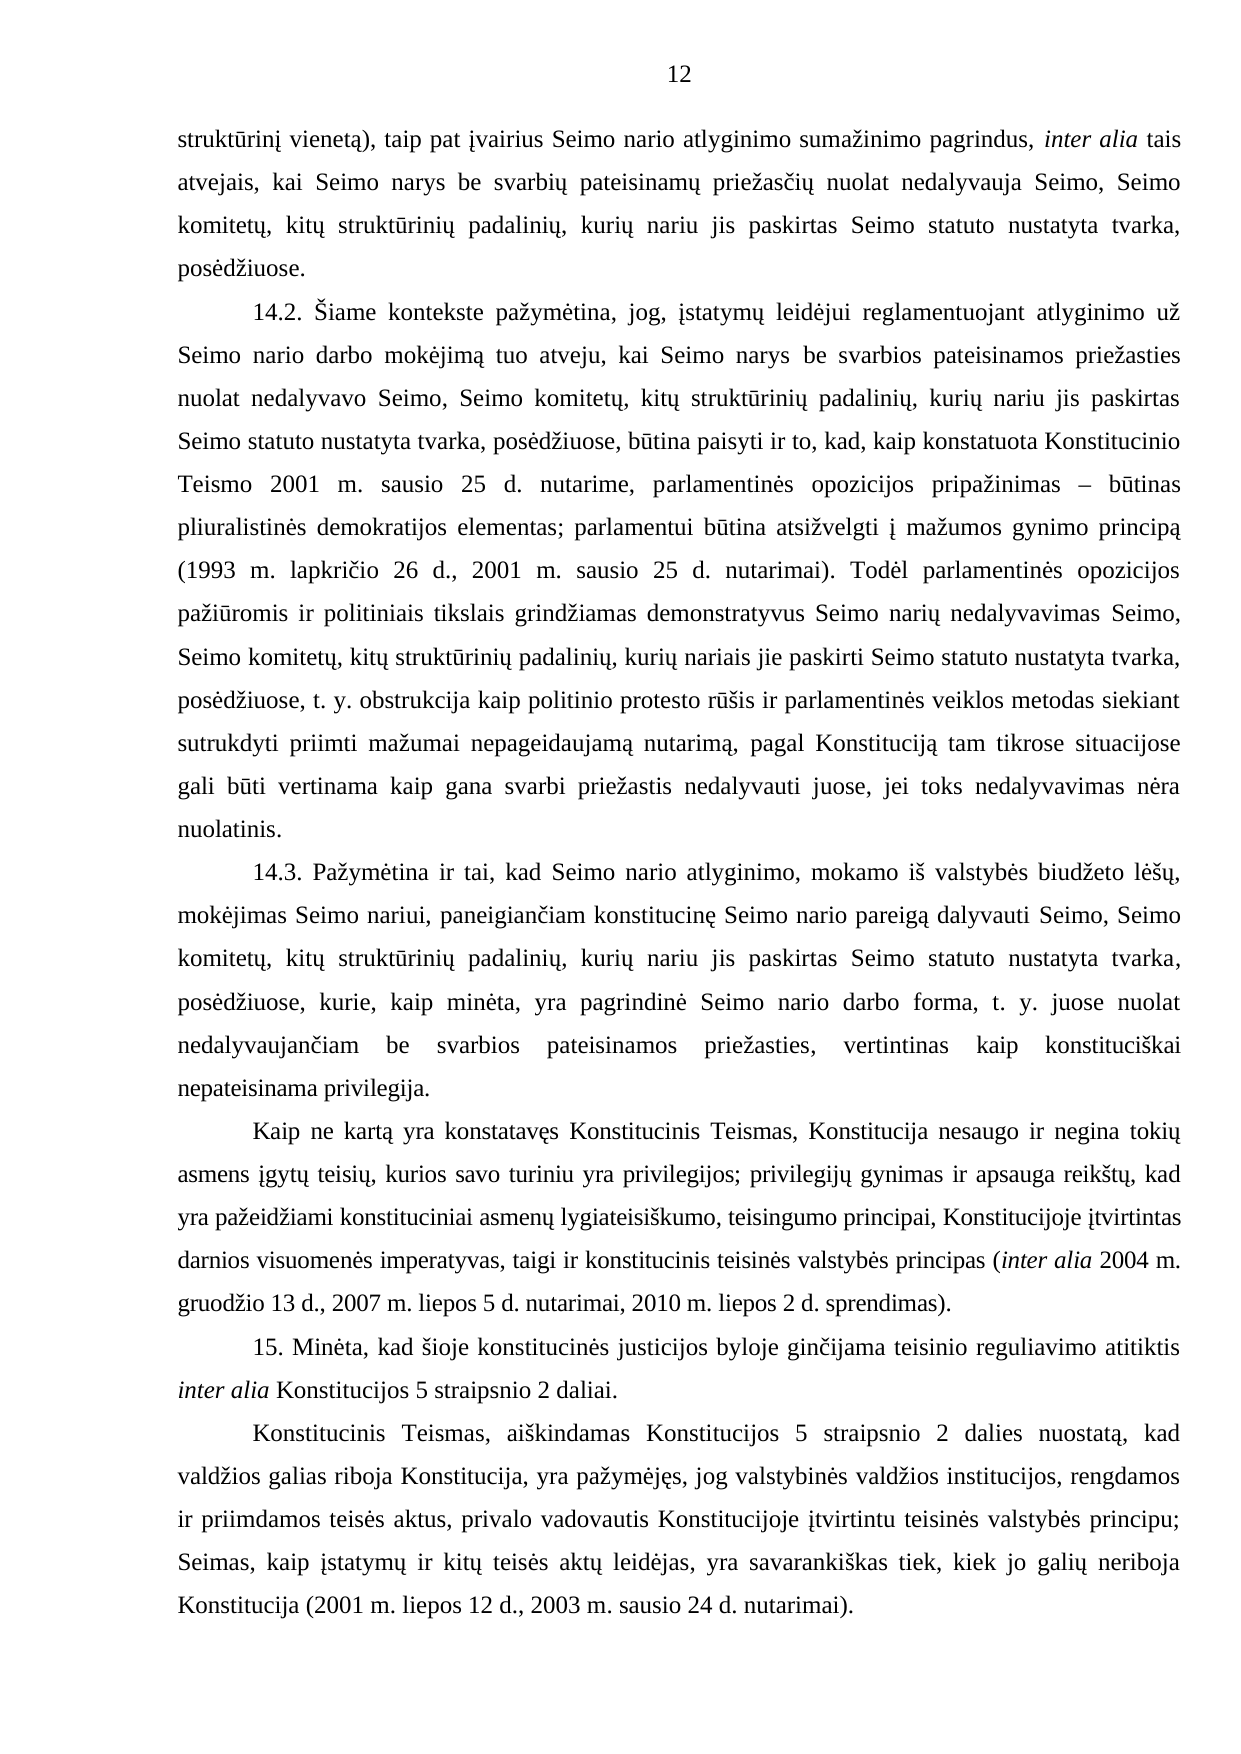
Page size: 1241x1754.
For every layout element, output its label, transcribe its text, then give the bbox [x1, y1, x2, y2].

text 14.2. Šiame kontekste pažymėtina, jog, įstatymų leidėjui reglamentuojant atlyginimo už Seimo nario darbo mokėjimą tuo atveju, kai Seimo narys be svarbios pateisinamos priežasties nuolat nedalyvavo Seimo, Seimo komitetų, kitų struktūrinių padalinių, kurių nariu jis paskirtas Seimo statuto nustatyta tvarka, posėdžiuose, būtina paisyti ir to, kad, kaip konstatuota Konstitucinio Teismo 2001 m. sausio 25 d. nutarime, parlamentinės opozicijos pripažinimas – būtinas pliuralistinės demokratijos elementas; parlamentui būtina atsižvelgti į mažumos gynimo principą (1993 m. lapkričio 26 d., 2001 m. sausio 25 d. nutarimai). Todėl parlamentinės opozicijos pažiūromis ir politiniais tikslais grindžiamas demonstratyvus Seimo narių nedalyvavimas Seimo, Seimo komitetų, kitų struktūrinių padalinių, kurių nariais jie paskirti Seimo statuto nustatyta tvarka, posėdžiuose, t. y. obstrukcija kaip politinio protesto rūšis ir parlamentinės veiklos metodas siekiant sutrukdyti priimti mažumai nepageidaujamą nutarimą, pagal Konstituciją tam tikrose situacijose gali būti vertinama kaip gana svarbi priežastis nedalyvauti juose, jei toks nedalyvavimas nėra nuolatinis. [177, 297, 1181, 843]
text 14.3. Pažymėtina ir tai, kad Seimo nario atlyginimo, mokamo iš valstybės biudžeto lėšų, mokėjimas Seimo nariui, paneigiančiam konstitucinę Seimo nario pareigą dalyvauti Seimo, Seimo komitetų, kitų struktūrinių padalinių, kurių nariu jis paskirtas Seimo statuto nustatyta tvarka, posėdžiuose, kurie, kaip minėta, yra pagrindinė Seimo nario darbo forma, t. y. juose nuolat nedalyvaujančiam be svarbios pateisinamos priežasties, vertintinas kaip konstituciškai nepateisinama privilegija. [177, 857, 1181, 1102]
text struktūrinį vienetą), taip pat įvairius Seimo nario atlyginimo sumažinimo pagrindus, inter alia tais atvejais, kai Seimo narys be svarbių pateisinamų priežasčių nuolat nedalyvauja Seimo, Seimo komitetų, kitų struktūrinių padalinių, kurių nariu jis paskirtas Seimo statuto nustatyta tvarka, posėdžiuose. [177, 124, 1181, 282]
text 15. Minėta, kad šioje konstitucinės justicijos byloje ginčijama teisinio reguliavimo atitiktis inter alia Konstitucijos 5 straipsnio 2 daliai. [177, 1332, 1181, 1403]
text Kaip ne kartą yra konstatavęs Konstitucinis Teismas, Konstitucija nesaugo ir negina tokių asmens įgytų teisių, kurios savo turiniu yra privilegijos; privilegijų gynimas ir apsauga reikštų, kad yra pažeidžiami konstituciniai asmenų lygiateisiškumo, teisingumo principai, Konstitucijoje įtvirtintas darnios visuomenės imperatyvas, taigi ir konstitucinis teisinės valstybės principas (inter alia 2004 m. gruodžio 13 d., 2007 m. liepos 5 d. nutarimai, 2010 m. liepos 2 d. sprendimas). [177, 1116, 1181, 1317]
text Konstitucinis Teismas, aiškindamas Konstitucijos 5 straipsnio 2 dalies nuostatą, kad valdžios galias riboja Konstitucija, yra pažymėjęs, jog valstybinės valdžios institucijos, rengdamos ir priimdamos teisės aktus, privalo vadovautis Konstitucijoje įtvirtintu teisinės valstybės principu; Seimas, kaip įstatymų ir kitų teisės aktų leidėjas, yra savarankiškas tiek, kiek jo galių neriboja Konstitucija (2001 m. liepos 12 d., 2003 m. sausio 24 d. nutarimai). [177, 1418, 1181, 1619]
